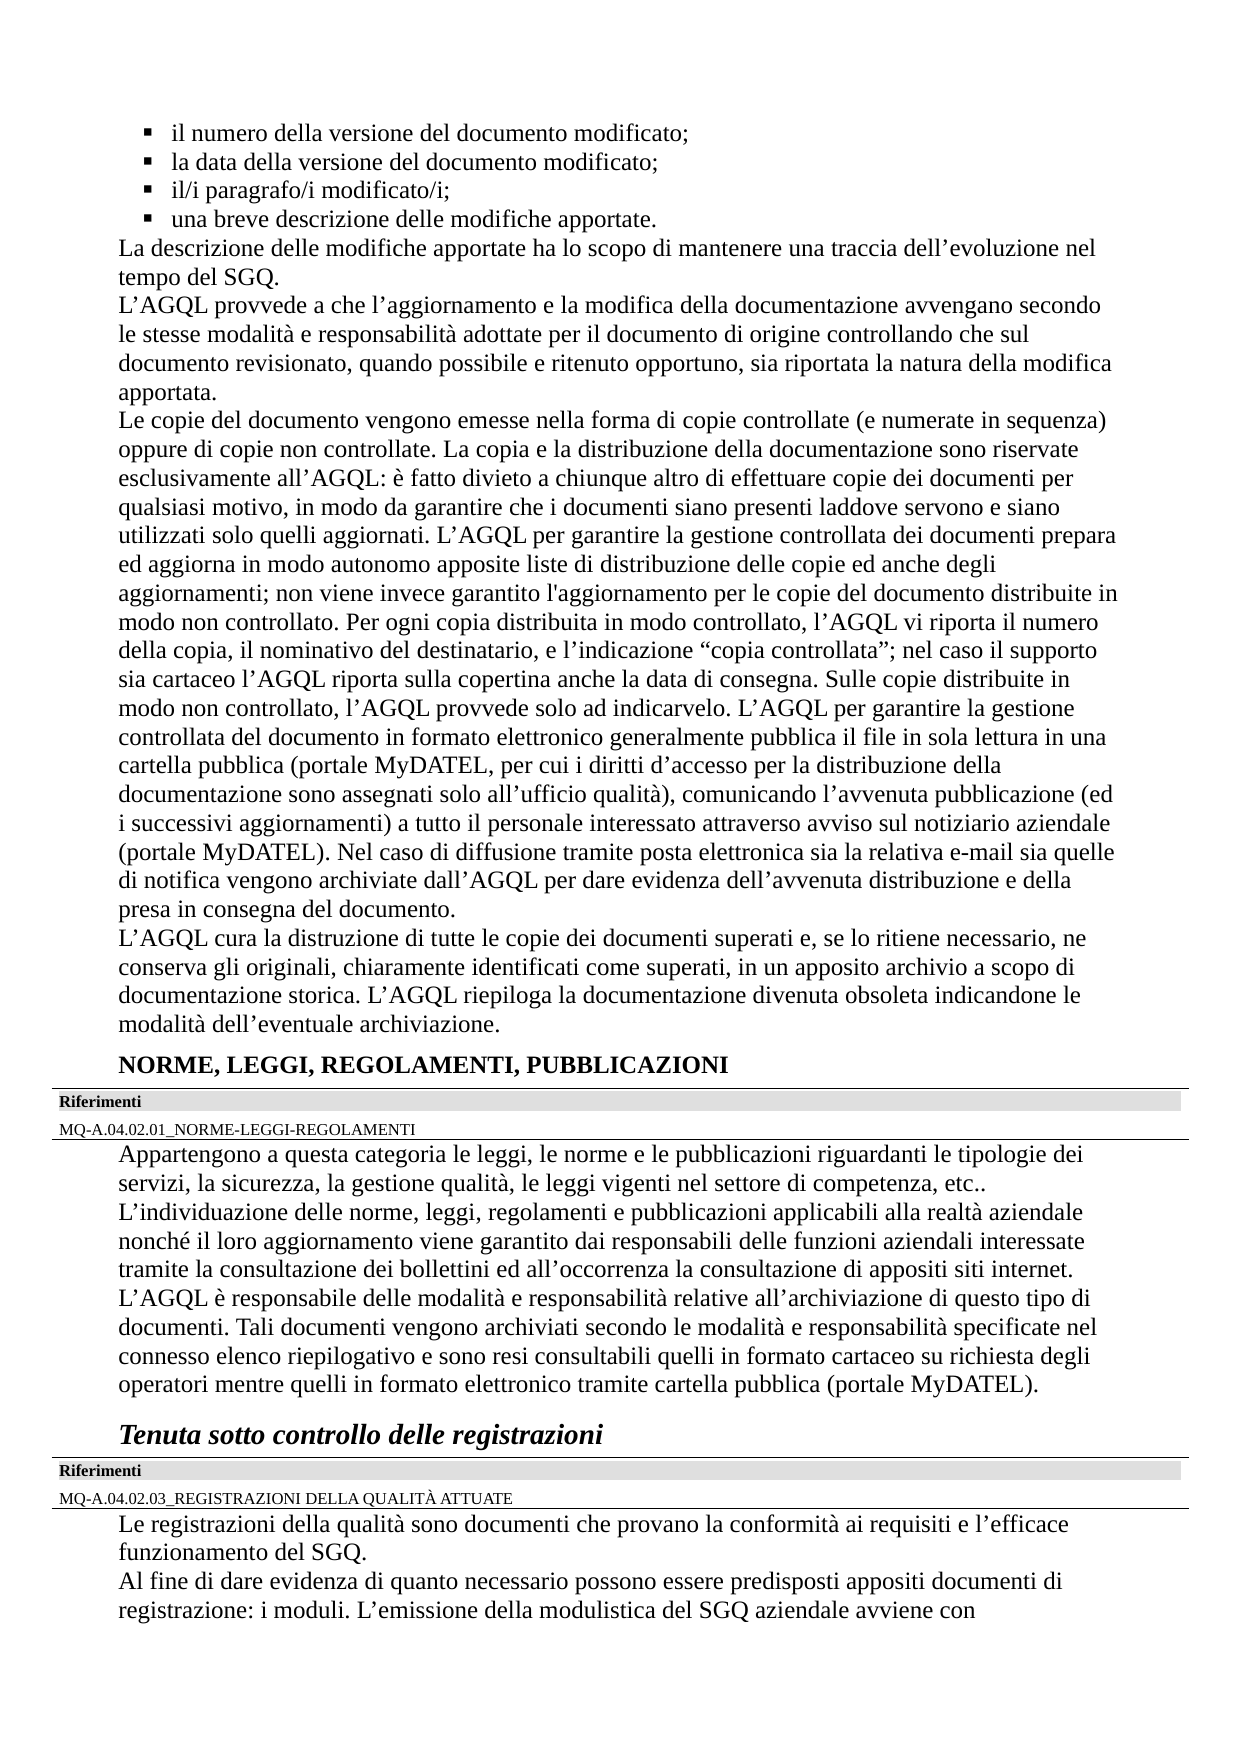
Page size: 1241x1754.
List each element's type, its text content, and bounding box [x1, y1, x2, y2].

table_cell MQ-A.04.02.03_REGISTRAZIONI DELLA QUALITÀ ATTUATE [52, 1482, 620, 1508]
table_header Riferimenti [52, 1458, 1188, 1482]
subtitle Tenuta sotto controllo delle registrazioni [118, 1417, 1122, 1451]
text Le copie del documento vengono emesse nella forma di copie controllate (e numerate in sequenza) oppure di copie non controllate. La copia e la distribuzione della documentazione sono riservate esclusivamente all’AGQL: è fatto divieto a chiunque altro di effettuare copie dei documenti per qualsiasi motivo, in modo da garantire che i documenti siano presenti laddove servono e siano utilizzati solo quelli aggiornati. L’AGQL per garantire la gestione controllata dei documenti prepara ed aggiorna in modo autonomo apposite liste di distribuzione delle copie ed anche degli aggiornamenti; non viene invece garantito l'aggiornamento per le copie del documento distribuite in modo non controllato. Per ogni copia distribuita in modo controllato, l’AGQL vi riporta il numero della copia, il nominativo del destinatario, e l’indicazione “copia controllata”; nel caso il supporto sia cartaceo l’AGQL riporta sulla copertina anche la data di consegna. Sulle copie distribuite in modo non controllato, l’AGQL provvede solo ad indicarvelo. L’AGQL per garantire la gestione controllata del documento in formato elettronico generalmente pubblica il file in sola lettura in una cartella pubblica (portale MyDATEL, per cui i diritti d’accesso per la distribuzione della documentazione sono assegnati solo all’ufficio qualità), comunicando l’avvenuta pubblicazione (ed i successivi aggiornamenti) a tutto il personale interessato attraverso avviso sul notiziario aziendale (portale MyDATEL). Nel caso di diffusione tramite posta elettronica sia la relativa e-mail sia quelle di notifica vengono archiviate dall’AGQL per dare evidenza dell’avvenuta distribuzione e della presa in consegna del documento. [118, 406, 1122, 923]
list il numero della versione del documento modificato; [142, 118, 1122, 147]
table_cell [620, 1482, 1188, 1508]
table_cell [620, 1113, 1188, 1138]
text Appartengono a questa categoria le leggi, le norme e le pubblicazioni riguardanti le tipologie dei servizi, la sicurezza, la gestione qualità, le leggi vigenti nel settore di competenza, etc.. [118, 1140, 1122, 1197]
text Le registrazioni della qualità sono documenti che provano la conformità ai requisiti e l’efficace funzionamento del SGQ. [118, 1509, 1122, 1566]
subtitle Norme, leggi, regolamenti, pubblicazioni [118, 1051, 1122, 1079]
text L’AGQL è responsabile delle modalità e responsabilità relative all’archiviazione di questo tipo di documenti. Tali documenti vengono archiviati secondo le modalità e responsabilità specificate nel connesso elenco riepilogativo e sono resi consultabili quelli in formato cartaceo su richiesta degli operatori mentre quelli in formato elettronico tramite cartella pubblica (portale MyDATEL). [118, 1283, 1122, 1398]
table_header Riferimenti [52, 1089, 1188, 1113]
list la data della versione del documento modificato; [142, 147, 1122, 176]
table_cell MQ-A.04.02.01_NORME-LEGGI-REGOLAMENTI [52, 1113, 620, 1138]
text La descrizione delle modifiche apportate ha lo scopo di mantenere una traccia dell’evoluzione nel tempo del SGQ. [118, 233, 1122, 291]
list una breve descrizione delle modifiche apportate. [142, 204, 1122, 233]
text L’AGQL cura la distruzione di tutte le copie dei documenti superati e, se lo ritiene necessario, ne conserva gli originali, chiaramente identificati come superati, in un apposito archivio a scopo di documentazione storica. L’AGQL riepiloga la documentazione divenuta obsoleta indicandone le modalità dell’eventuale archiviazione. [118, 923, 1122, 1038]
text L’individuazione delle norme, leggi, regolamenti e pubblicazioni applicabili alla realtà aziendale nonché il loro aggiornamento viene garantito dai responsabili delle funzioni aziendali interessate tramite la consultazione dei bollettini ed all’occorrenza la consultazione di appositi siti internet. [118, 1197, 1122, 1283]
list il/i paragrafo/i modificato/i; [142, 176, 1122, 204]
text L’AGQL provvede a che l’aggiornamento e la modifica della documentazione avvengano secondo le stesse modalità e responsabilità adottate per il documento di origine controllando che sul documento revisionato, quando possibile e ritenuto opportuno, sia riportata la natura della modifica apportata. [118, 291, 1122, 406]
text Al fine di dare evidenza di quanto necessario possono essere predisposti appositi documenti di registrazione: i moduli. L’emissione della modulistica del SGQ aziendale avviene con [118, 1566, 1122, 1624]
